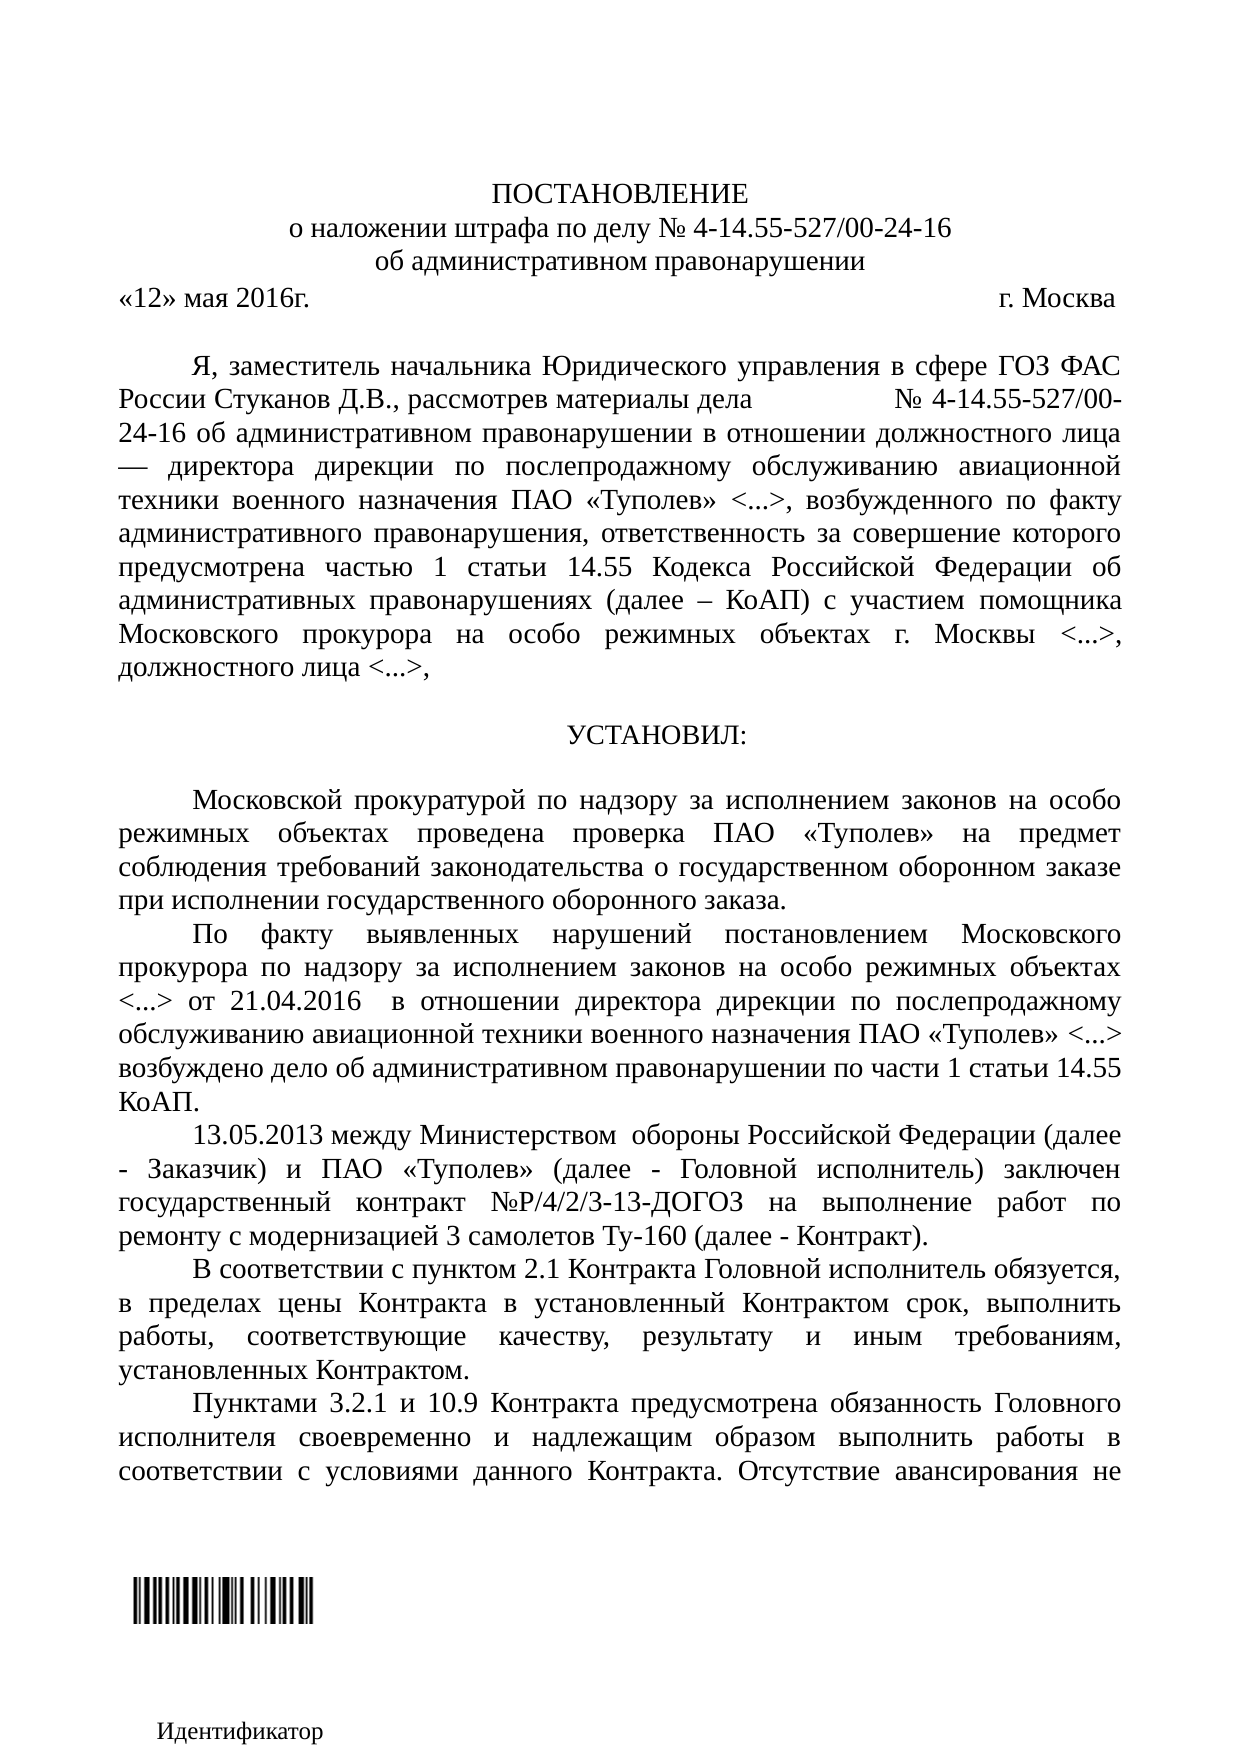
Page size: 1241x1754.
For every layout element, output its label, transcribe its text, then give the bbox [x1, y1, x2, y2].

text «12» мая 2016г. г. Москва [118, 280, 1120, 313]
text Я, заместитель начальника Юридического управления в сфере ГОЗ ФАС России Стуканов Д.В., рассмотрев материалы дела № 4-14.55-527/00-24-16 об административном правонарушении в отношении должностного лица — директора дирекции по послепродажному обслуживанию авиационной техники военного назначения ПАО «Туполев» <...>, возбужденного по факту административного правонарушения, ответственность за совершение которого предусмотрена частью 1 статьи 14.55 Кодекса Российской Федерации об административных правонарушениях (далее – КоАП) с участием помощника Московского прокурора на особо режимных объектах г. Москвы <...>, должностного лица <...>, [118, 348, 1122, 683]
text ПОСТАНОВЛЕНИЕ [118, 176, 1122, 210]
text В соответствии с пунктом 2.1 Контракта Головной исполнитель обязуется, в пределах цены Контракта в установленный Контрактом срок, выполнить работы, соответствующие качеству, результату и иным требованиям, установленных Контрактом. [118, 1251, 1122, 1386]
text Пунктами 3.2.1 и 10.9 Контракта предусмотрена обязанность Головного исполнителя своевременно и надлежащим образом выполнить работы в соответствии с условиями данного Контракта. Отсутствие авансирования не [118, 1386, 1122, 1486]
text УСТАНОВИЛ: [118, 717, 1122, 751]
text 13.05.2013 между Министерством обороны Российской Федерации (далее - Заказчик) и ПАО «Туполев» (далее - Головной исполнитель) заключен государственный контракт №Р/4/2/3-13-ДОГОЗ на выполнение работ по ремонту с модернизацией 3 самолетов Ту-160 (далее - Контракт). [118, 1117, 1122, 1251]
text Московской прокуратурой по надзору за исполнением законов на особо режимных объектах проведена проверка ПАО «Туполев» на предмет соблюдения требований законодательства о государственном оборонном заказе при исполнении государственного оборонного заказа. [118, 782, 1122, 916]
text По факту выявленных нарушений постановлением Московского прокурора по надзору за исполнением законов на особо режимных объектах <...> от 21.04.2016 в отношении директора дирекции по послепродажному обслуживанию авиационной техники военного назначения ПАО «Туполев» <...> возбуждено дело об административном правонарушении по части 1 статьи 14.55 КоАП. [118, 916, 1122, 1117]
text об административном правонарушении [118, 243, 1122, 277]
text о наложении штрафа по делу № 4-14.55-527/00-24-16 [118, 210, 1122, 243]
picture [118, 1577, 331, 1624]
